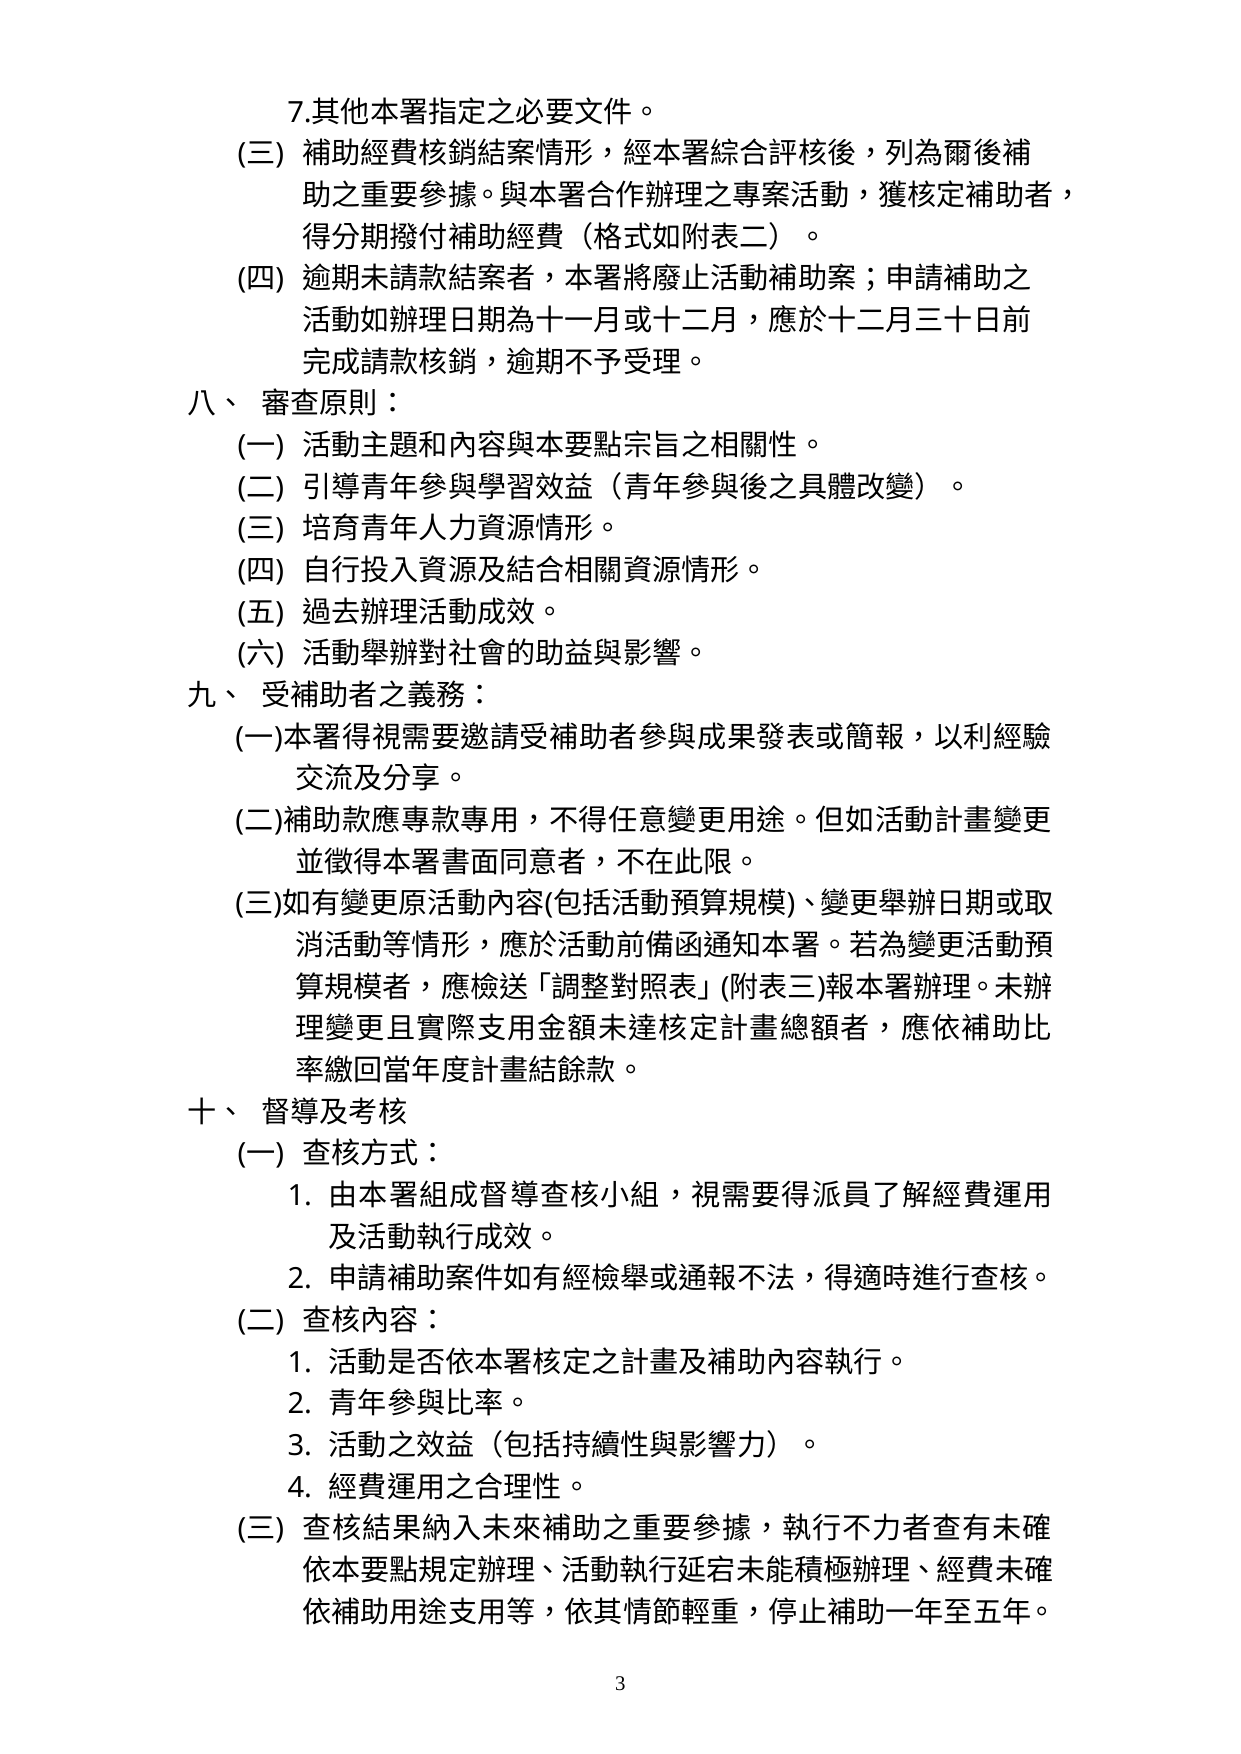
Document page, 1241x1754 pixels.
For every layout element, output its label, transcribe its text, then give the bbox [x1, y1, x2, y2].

list 引導青年參與學習效益（青年參與後之具體改變）。 [237, 464, 1053, 505]
text (一)本署得視需要邀請受補助者參與成果發表或簡報，以利經驗交流及分享。 [235, 714, 1053, 797]
list 逾期未請款結案者，本署將廢止活動補助案；申請補助之活動如辦理日期為十一月或十二月，應於十二月三十日前完成請款核銷，逾期不予受理。 [237, 255, 1053, 380]
text (三)如有變更原活動內容(包括活動預算規模)、變更舉辦日期或取消活動等情形，應於活動前備函通知本署。若為變更活動預算規模者，應檢送「調整對照表」(附表三)報本署辦理。未辦理變更且實際支用金額未達核定計畫總額者，應依補助比率繳回當年度計畫結餘款。 [235, 880, 1053, 1089]
list 青年參與比率。 [287, 1380, 1053, 1422]
list 經費運用之合理性。 [287, 1464, 1053, 1505]
list 過去辦理活動成效。 [237, 589, 1053, 630]
list 查核結果納入未來補助之重要參據，執行不力者查有未確依本要點規定辦理、活動執行延宕未能積極辦理、經費未確依補助用途支用等，依其情節輕重，停止補助一年至五年。 [237, 1505, 1053, 1630]
list 活動主題和內容與本要點宗旨之相關性。 [237, 422, 1053, 464]
list 由本署組成督導查核小組，視需要得派員了解經費運用及活動執行成效。 [287, 1172, 1053, 1255]
list 活動之效益（包括持續性與影響力）。 [287, 1422, 1053, 1464]
list 查核方式： [237, 1130, 1053, 1172]
list 申請補助案件如有經檢舉或通報不法，得適時進行查核。 [287, 1255, 1053, 1297]
list 查核內容： [237, 1297, 1053, 1339]
list 活動是否依本署核定之計畫及補助內容執行。 [287, 1339, 1053, 1380]
list 補助經費核銷結案情形，經本署綜合評核後，列為爾後補助之重要參據。與本署合作辦理之專案活動，獲核定補助者，得分期撥付補助經費（格式如附表二）。 [237, 130, 1053, 255]
list 自行投入資源及結合相關資源情形。 [237, 547, 1053, 589]
list 審查原則： [187, 380, 1053, 422]
list 受補助者之義務： [187, 672, 1053, 714]
list 活動舉辦對社會的助益與影響。 [237, 630, 1053, 672]
list 培育青年人力資源情形。 [237, 505, 1053, 547]
list 督導及考核 [187, 1089, 1053, 1130]
text (二)補助款應專款專用，不得任意變更用途。但如活動計畫變更並徵得本署書面同意者，不在此限。 [235, 797, 1053, 880]
text 7.其他本署指定之必要文件。 [287, 89, 1053, 130]
